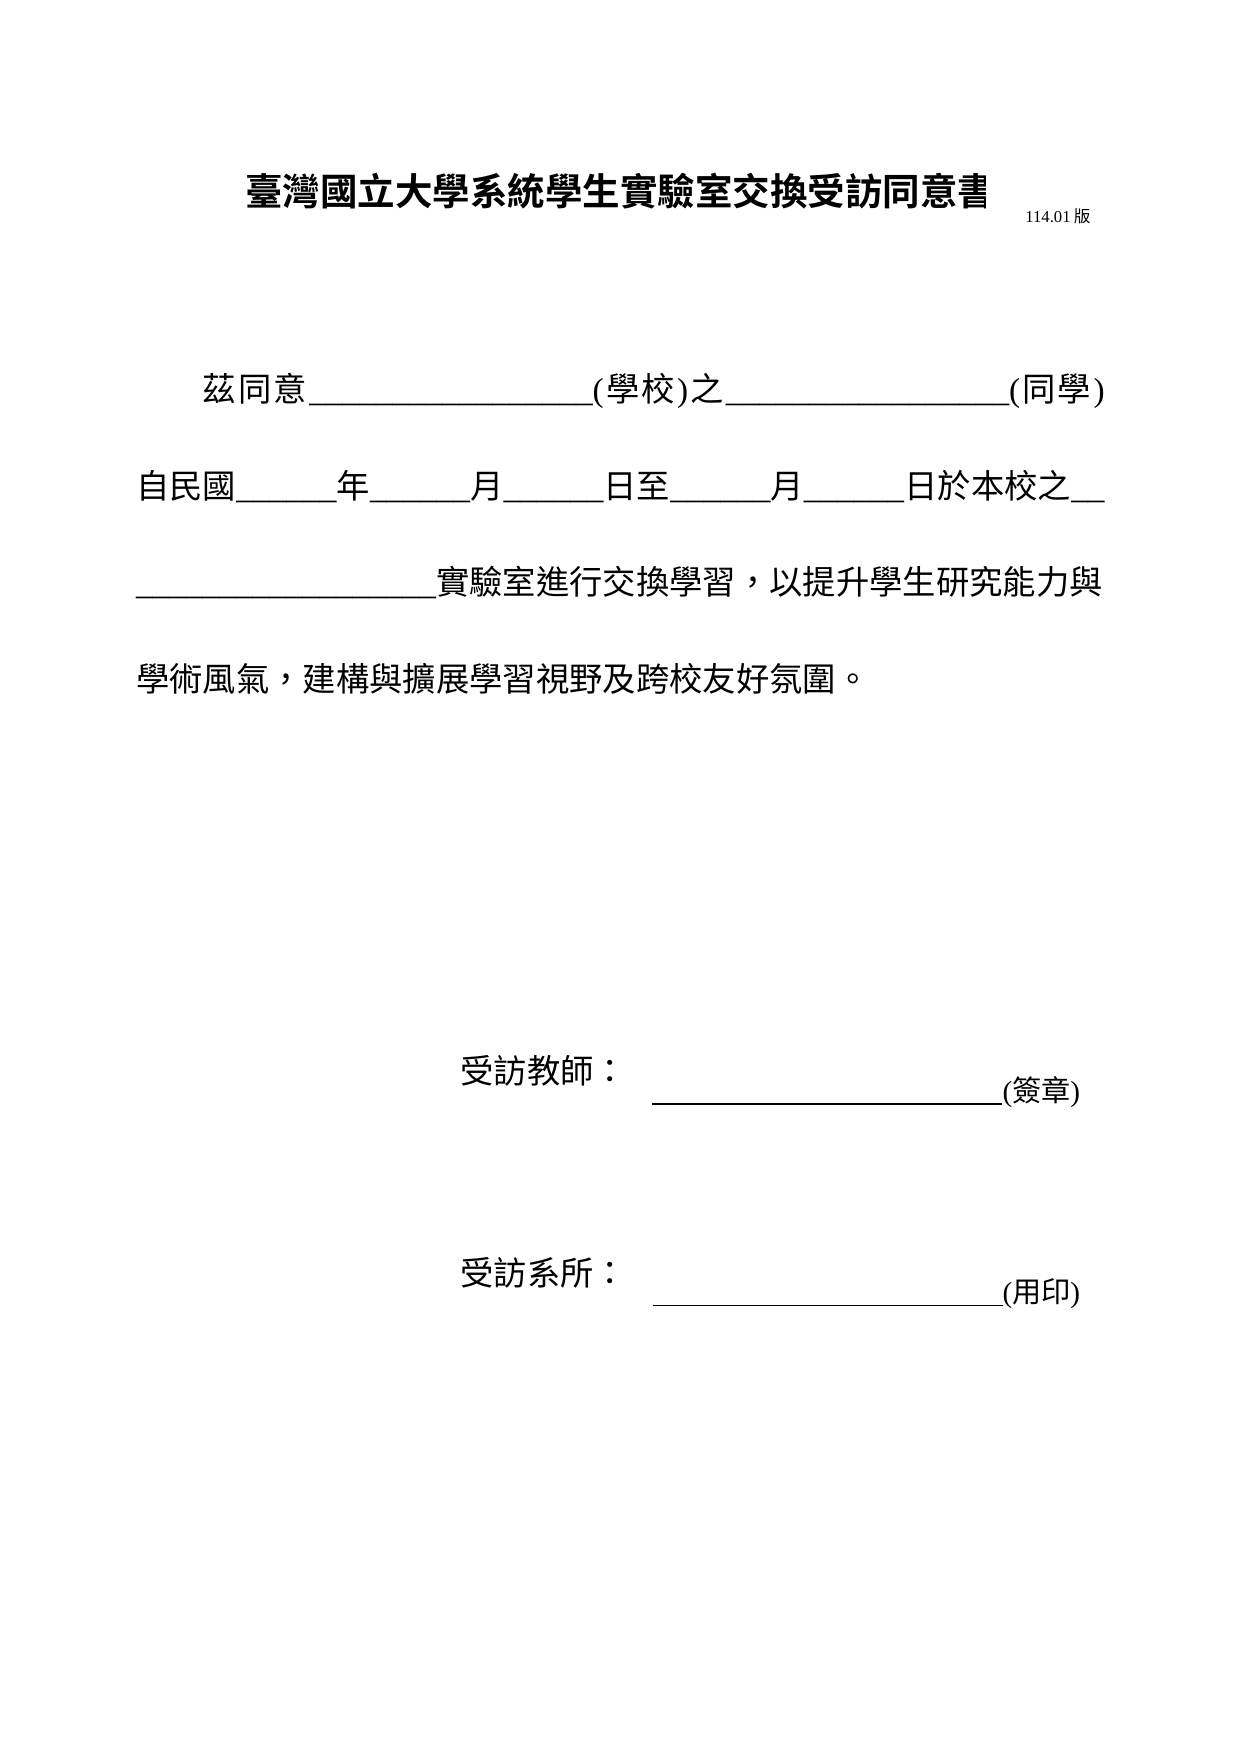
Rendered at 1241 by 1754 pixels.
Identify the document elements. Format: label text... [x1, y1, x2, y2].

text 114.01版 [1001, 203, 1114, 227]
table_cell 受訪系所： [460, 1210, 652, 1311]
table_cell [652, 1109, 1110, 1210]
text 臺灣國立大學系統學生實驗室交換受訪同意書 [136, 100, 1129, 331]
table_header 受訪教師： [460, 1009, 652, 1109]
table_header (簽章) [652, 1009, 1110, 1109]
text 茲同意_________________(學校)之_________________(同學)自民國______年______月______日至______月______日於本校之____________________實驗室進行交換學習，以提升學生研究能力與學術風氣，建構與擴展學習視野及跨校友好氛圍。 [136, 363, 1104, 701]
table_cell (用印) [652, 1210, 1110, 1311]
table_cell [460, 1109, 652, 1210]
